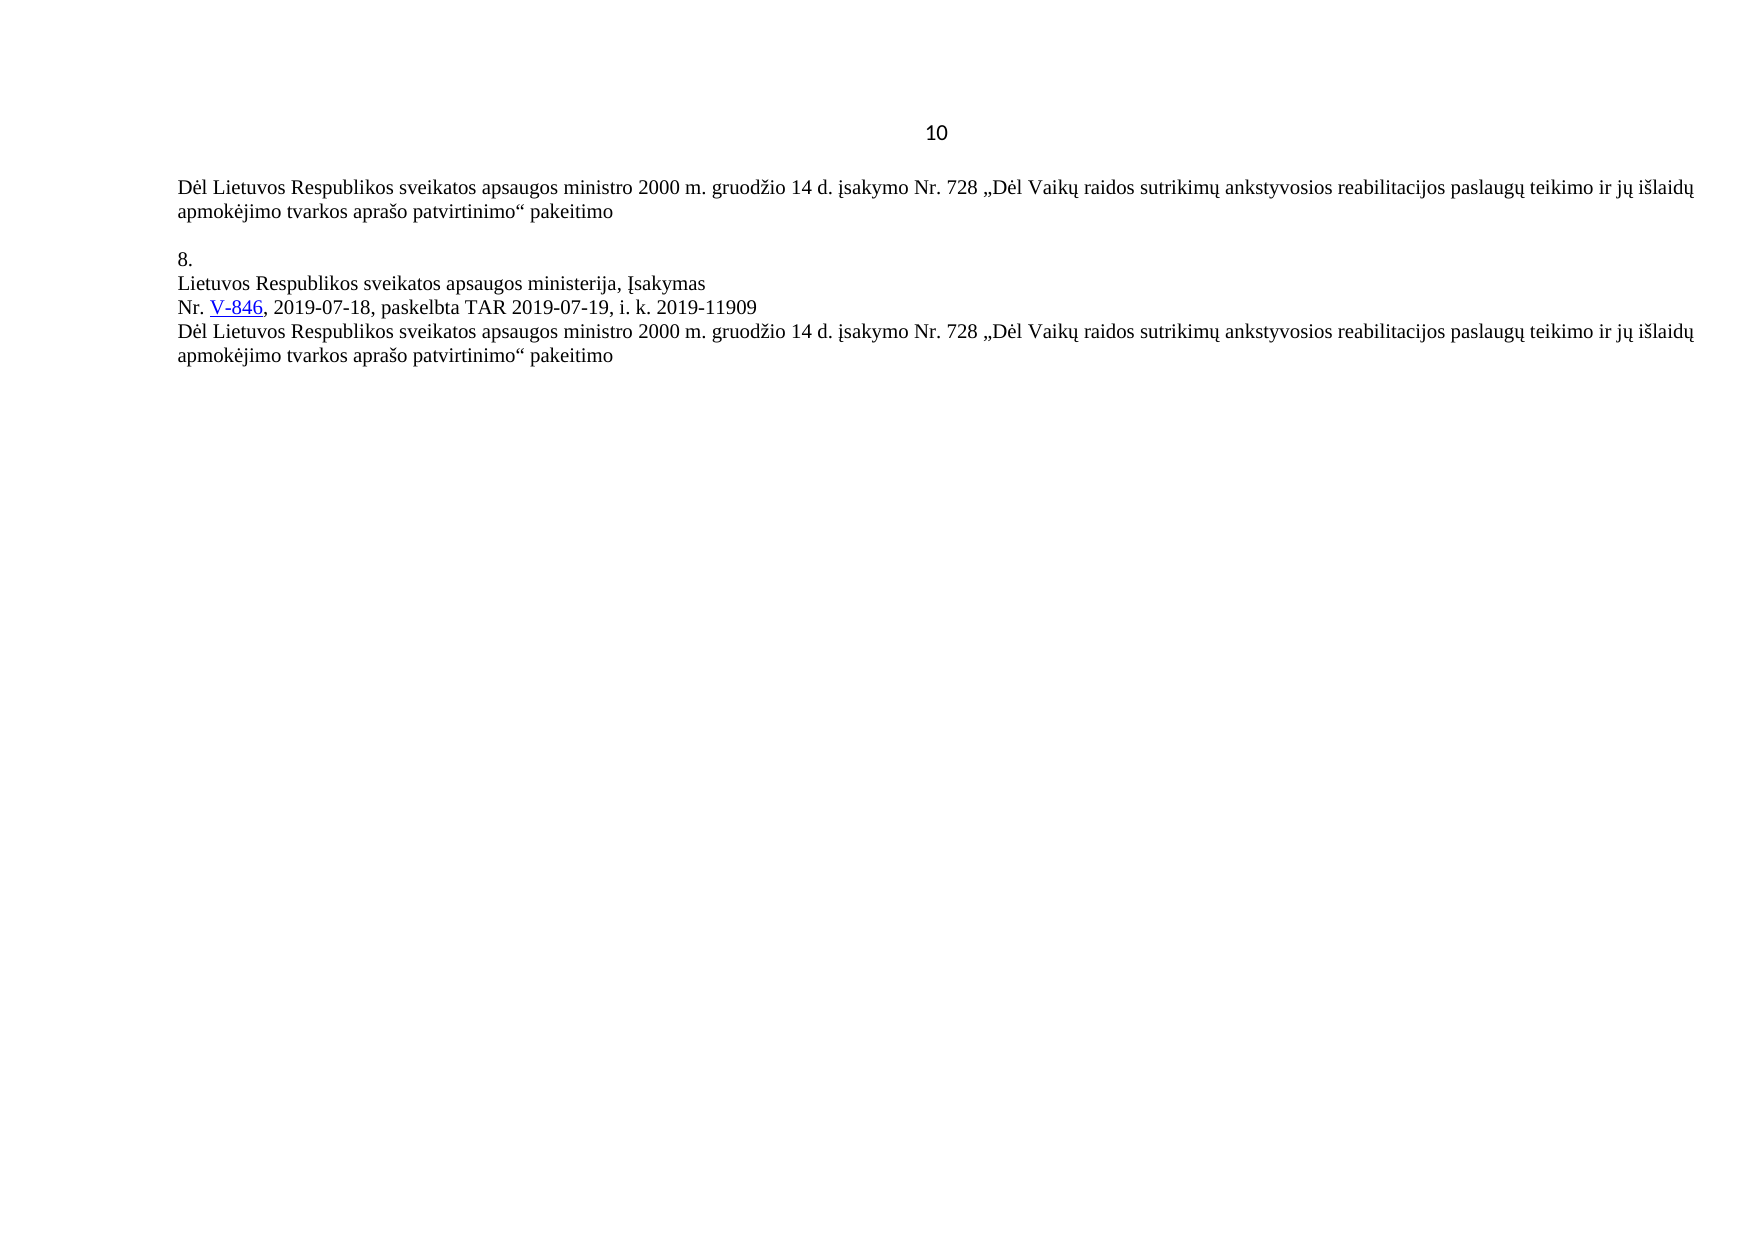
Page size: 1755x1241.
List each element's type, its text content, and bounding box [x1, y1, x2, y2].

text Dėl Lietuvos Respublikos sveikatos apsaugos ministro 2000 m. gruodžio 14 d. įsakymo Nr. 728 „Dėl Vaikų raidos sutrikimų ankstyvosios reabilitacijos paslaugų teikimo ir jų išlaidų apmokėjimo tvarkos aprašo patvirtinimo“ pakeitimo [177, 319, 1695, 367]
text Dėl Lietuvos Respublikos sveikatos apsaugos ministro 2000 m. gruodžio 14 d. įsakymo Nr. 728 „Dėl Vaikų raidos sutrikimų ankstyvosios reabilitacijos paslaugų teikimo ir jų išlaidų apmokėjimo tvarkos aprašo patvirtinimo“ pakeitimo [177, 175, 1695, 223]
text Nr. V-846, 2019-07-18, paskelbta TAR 2019-07-19, i. k. 2019-11909 [177, 295, 1695, 319]
text 8. [177, 247, 1695, 271]
text Lietuvos Respublikos sveikatos apsaugos ministerija, Įsakymas [177, 271, 1695, 295]
